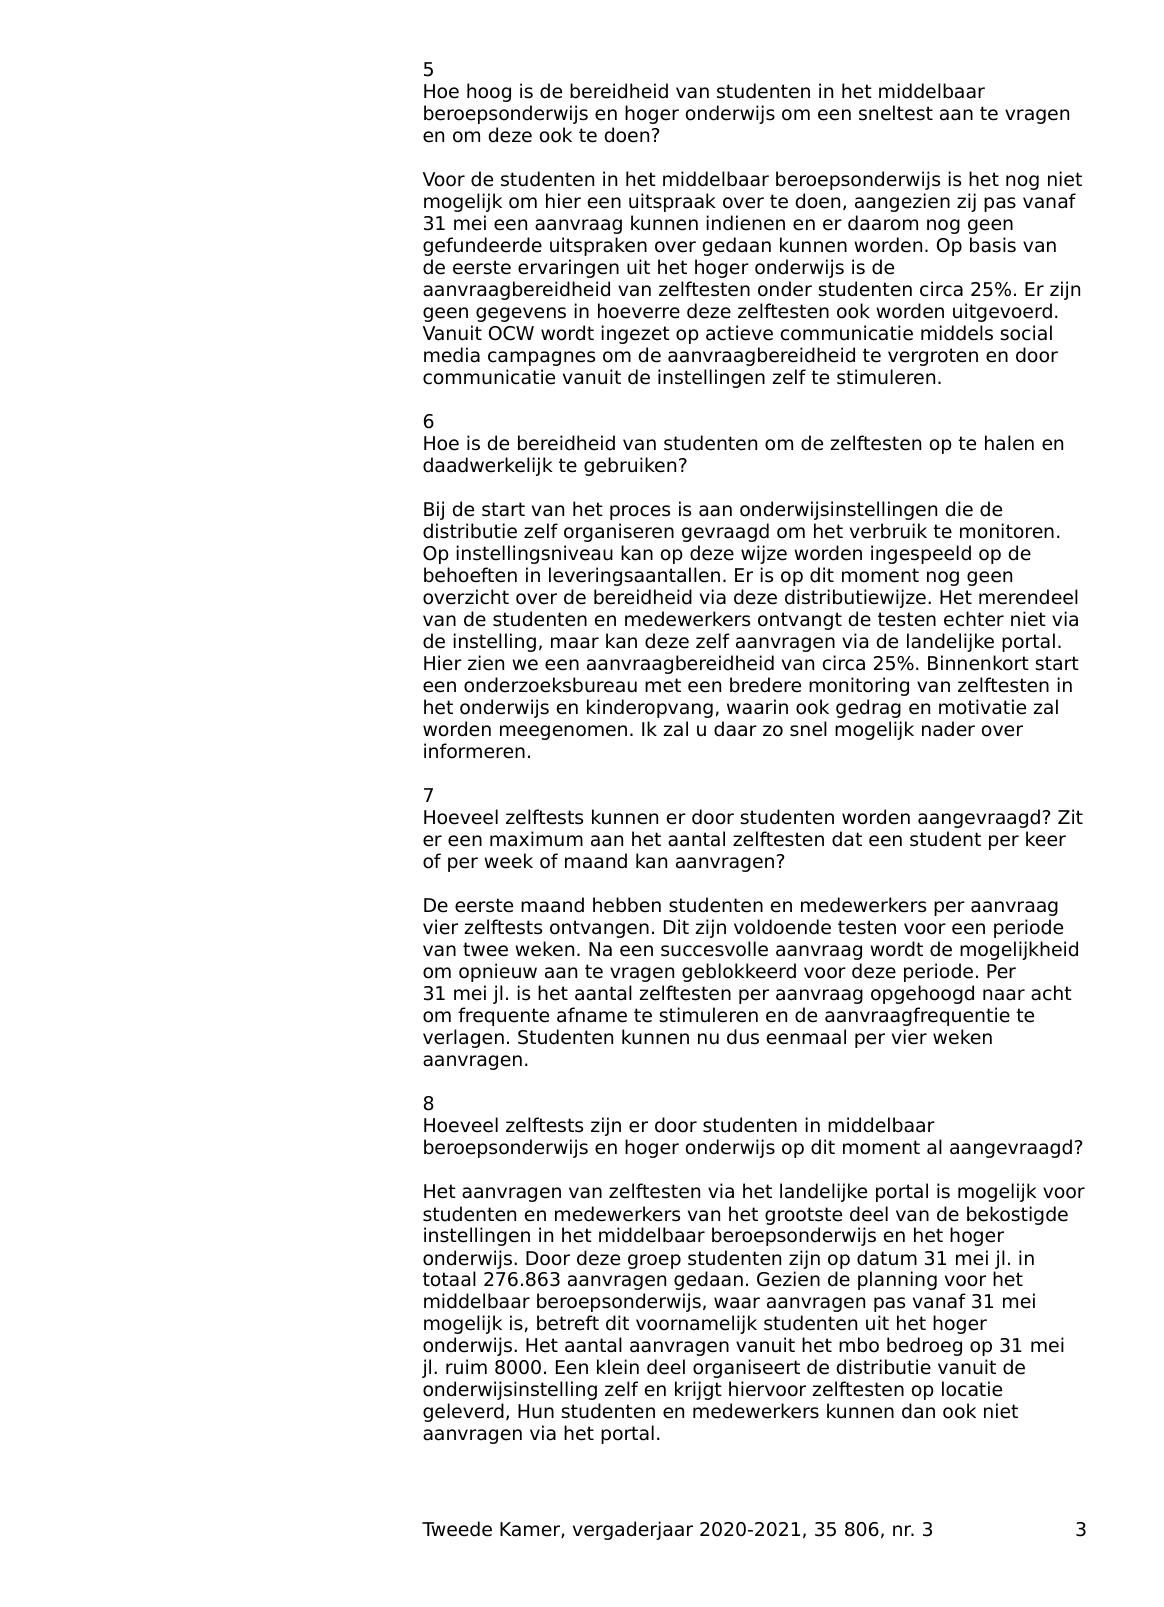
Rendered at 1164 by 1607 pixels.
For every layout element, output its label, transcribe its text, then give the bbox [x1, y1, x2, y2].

text Hoe is de bereidheid van studenten om de zelftesten op te halen en daadwerkelijk te gebruiken? [422, 433, 1087, 477]
text Het aanvragen van zelftesten via het landelijke portal is mogelijk voor studenten en medewerkers van het grootste deel van de bekostigde instellingen in het middelbaar beroepsonderwijs en het hoger onderwijs. Door deze groep studenten zijn op datum 31 mei jl. in totaal 276.863 aanvragen gedaan. Gezien de planning voor het middelbaar beroepsonderwijs, waar aanvragen pas vanaf 31 mei mogelijk is, betreft dit voornamelijk studenten uit het hoger onderwijs. Het aantal aanvragen vanuit het mbo bedroeg op 31 mei jl. ruim 8000. Een klein deel organiseert de distributie vanuit de onderwijsinstelling zelf en krijgt hiervoor zelftesten op locatie geleverd, Hun studenten en medewerkers kunnen dan ook niet aanvragen via het portal. [422, 1181, 1087, 1445]
text 5 [422, 59, 1087, 81]
text 6 [422, 411, 1087, 433]
text Hoeveel zelftests kunnen er door studenten worden aangevraagd? Zit er een maximum aan het aantal zelftesten dat een student per keer of per week of maand kan aanvragen? [422, 807, 1087, 873]
text 7 [422, 785, 1087, 807]
text Hoe hoog is de bereidheid van studenten in het middelbaar beroepsonderwijs en hoger onderwijs om een sneltest aan te vragen en om deze ook te doen? [422, 81, 1087, 147]
text Voor de studenten in het middelbaar beroepsonderwijs is het nog niet mogelijk om hier een uitspraak over te doen, aangezien zij pas vanaf 31 mei een aanvraag kunnen indienen en er daarom nog geen gefundeerde uitspraken over gedaan kunnen worden. Op basis van de eerste ervaringen uit het hoger onderwijs is de aanvraagbereidheid van zelftesten onder studenten circa 25%. Er zijn geen gegevens in hoeverre deze zelftesten ook worden uitgevoerd. Vanuit OCW wordt ingezet op actieve communicatie middels social media campagnes om de aanvraagbereidheid te vergroten en door communicatie vanuit de instellingen zelf te stimuleren. [422, 169, 1087, 389]
text 8 [422, 1093, 1087, 1115]
text Hoeveel zelftests zijn er door studenten in middelbaar beroepsonderwijs en hoger onderwijs op dit moment al aangevraagd? [422, 1115, 1087, 1159]
text De eerste maand hebben studenten en medewerkers per aanvraag vier zelftests ontvangen. Dit zijn voldoende testen voor een periode van twee weken. Na een succesvolle aanvraag wordt de mogelijkheid om opnieuw aan te vragen geblokkeerd voor deze periode. Per 31 mei jl. is het aantal zelftesten per aanvraag opgehoogd naar acht om frequente afname te stimuleren en de aanvraagfrequentie te verlagen. Studenten kunnen nu dus eenmaal per vier weken aanvragen. [422, 895, 1087, 1071]
text Bij de start van het proces is aan onderwijsinstellingen die de distributie zelf organiseren gevraagd om het verbruik te monitoren. Op instellingsniveau kan op deze wijze worden ingespeeld op de behoeften in leveringsaantallen. Er is op dit moment nog geen overzicht over de bereidheid via deze distributiewijze. Het merendeel van de studenten en medewerkers ontvangt de testen echter niet via de instelling, maar kan deze zelf aanvragen via de landelijke portal. Hier zien we een aanvraagbereidheid van circa 25%. Binnenkort start een onderzoeksbureau met een bredere monitoring van zelftesten in het onderwijs en kinderopvang, waarin ook gedrag en motivatie zal worden meegenomen. Ik zal u daar zo snel mogelijk nader over informeren. [422, 499, 1087, 763]
